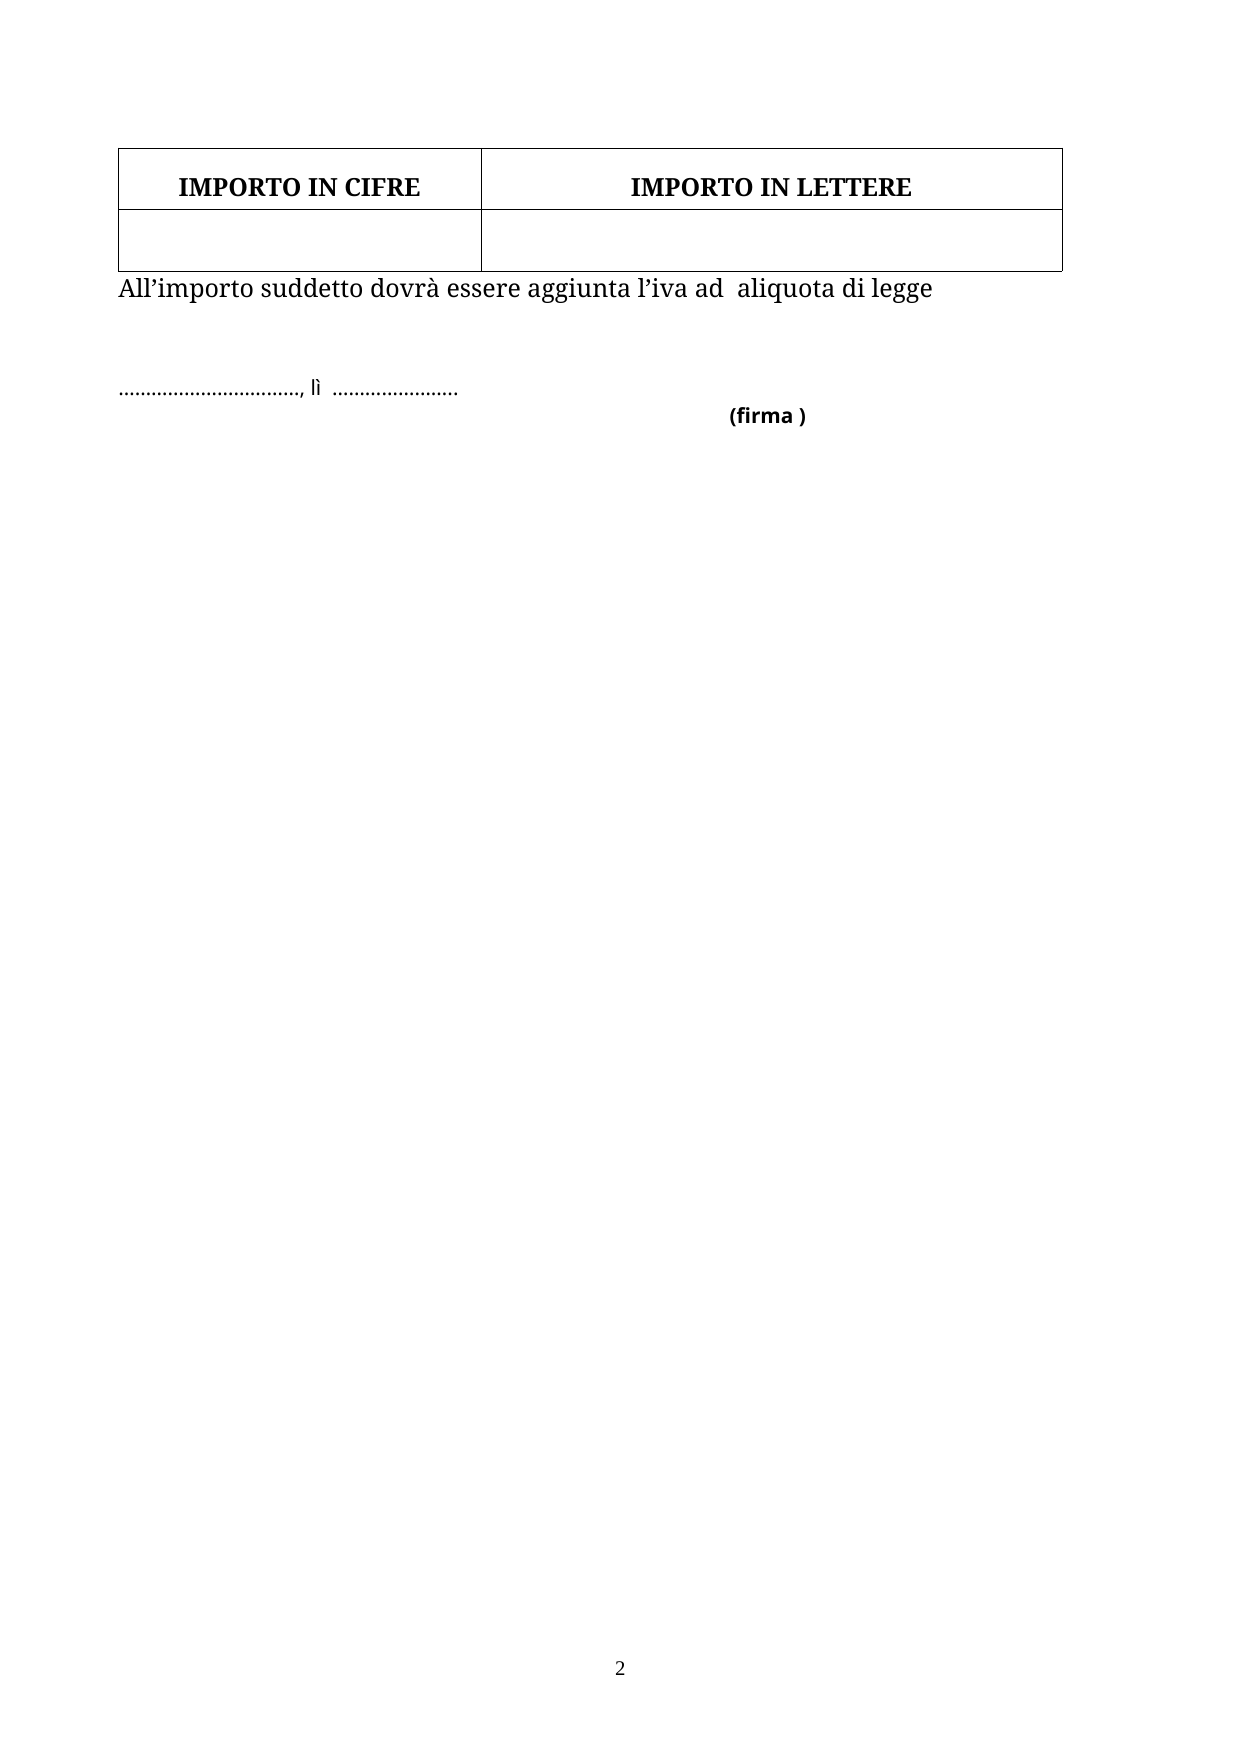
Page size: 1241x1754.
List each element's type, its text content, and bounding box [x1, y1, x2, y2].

text All’importo suddetto dovrà essere aggiunta l’iva ad aliquota di legge [118, 271, 1122, 305]
table_header IMPORTO IN LETTERE [482, 149, 1062, 209]
table_cell [482, 210, 1062, 271]
table_cell [119, 210, 481, 271]
text ……………………………, lì ………………….. [118, 373, 1122, 402]
text (firma ) [413, 402, 1122, 430]
table_header IMPORTO IN CIFRE [119, 149, 481, 209]
